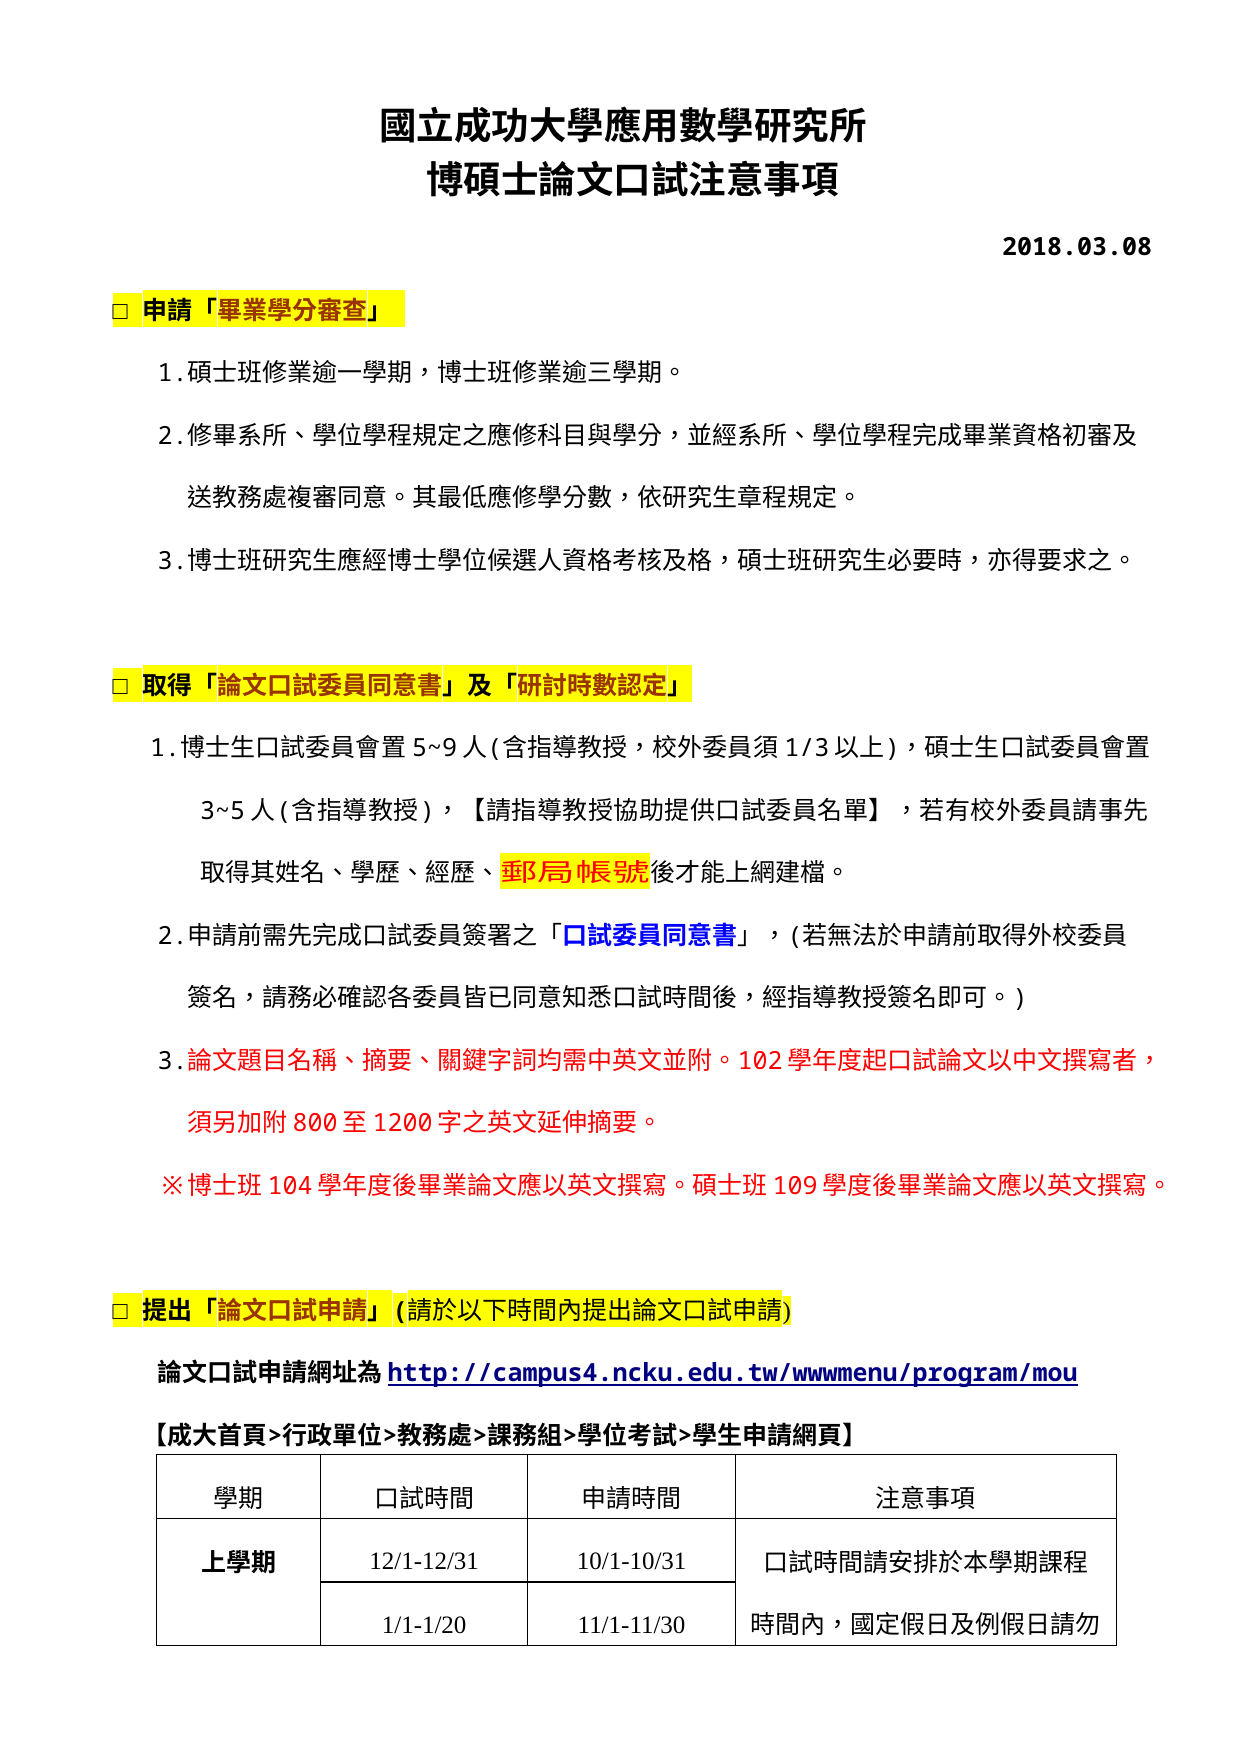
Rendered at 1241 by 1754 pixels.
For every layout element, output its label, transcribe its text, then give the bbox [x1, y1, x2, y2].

text 3.博士班研究生應經博士學位候選人資格考核及格，碩士班研究生必要時，亦得要求之。 [112, 517, 1152, 579]
text 【成大首頁>行政單位>教務處>課務組>學位考試>學生申請網頁】 [112, 1392, 1152, 1454]
table_header 口試時間 [321, 1455, 527, 1518]
text □ 申請「畢業學分審查」 [112, 267, 1152, 329]
table_cell 1/1-1/20 [321, 1583, 527, 1645]
table_cell 10/1-10/31 [528, 1519, 735, 1581]
text 博碩士論文口試注意事項 [112, 150, 1152, 204]
table_header 學期 [157, 1455, 320, 1518]
text 簽名，請務必確認各委員皆已同意知悉口試時間後，經指導教授簽名即可。) [112, 954, 1152, 1017]
text 2.修畢系所、學位學程規定之應修科目與學分，並經系所、學位學程完成畢業資格初審及 [112, 392, 1152, 454]
text 1.碩士班修業逾一學期，博士班修業逾三學期。 [112, 329, 1152, 392]
table_cell 口試時間請安排於本學期課程 時間內，國定假日及例假日請勿安排口試。 第一學期至1月20日 第二學期至7月20日 [736, 1519, 1116, 1645]
text 2018.03.08 [112, 204, 1152, 267]
table_cell 12/1-12/31 [321, 1519, 527, 1581]
table_header 申請時間 [528, 1455, 735, 1518]
text 1.博士生口試委員會置5~9人(含指導教授，校外委員須1/3以上)，碩士生口試委員會置3~5人(含指導教授)，【請指導教授協助提供口試委員名單】，若有校外委員請事先取得其姓名、學歷、經歷、郵局帳號後才能上網建檔。 [150, 704, 1152, 892]
text □ 取得「論文口試委員同意書」及「研討時數認定」 [112, 642, 1152, 704]
table_header 注意事項 [736, 1455, 1116, 1518]
text ※博士班104學年度後畢業論文應以英文撰寫。碩士班109學度後畢業論文應以英文撰寫。 [112, 1142, 1152, 1204]
text 3.論文題目名稱、摘要、關鍵字詞均需中英文並附。102學年度起口試論文以中文撰寫者， [112, 1017, 1152, 1079]
table_cell 11/1-11/30 [528, 1583, 735, 1645]
text 2.申請前需先完成口試委員簽署之「口試委員同意書」，(若無法於申請前取得外校委員 [112, 892, 1152, 954]
text 送教務處複審同意。其最低應修學分數，依研究生章程規定。 [112, 454, 1152, 517]
text 論文口試申請網址為http://campus4.ncku.edu.tw/wwwmenu/program/mou [112, 1329, 1152, 1392]
text □ 提出「論文口試申請」(請於以下時間內提出論文口試申請) [112, 1267, 1152, 1329]
text 須另加附800至1200字之英文延伸摘要。 [112, 1079, 1152, 1142]
table_cell 上學期 [157, 1519, 320, 1645]
text 國立成功大學應用數學研究所 [112, 96, 1152, 150]
